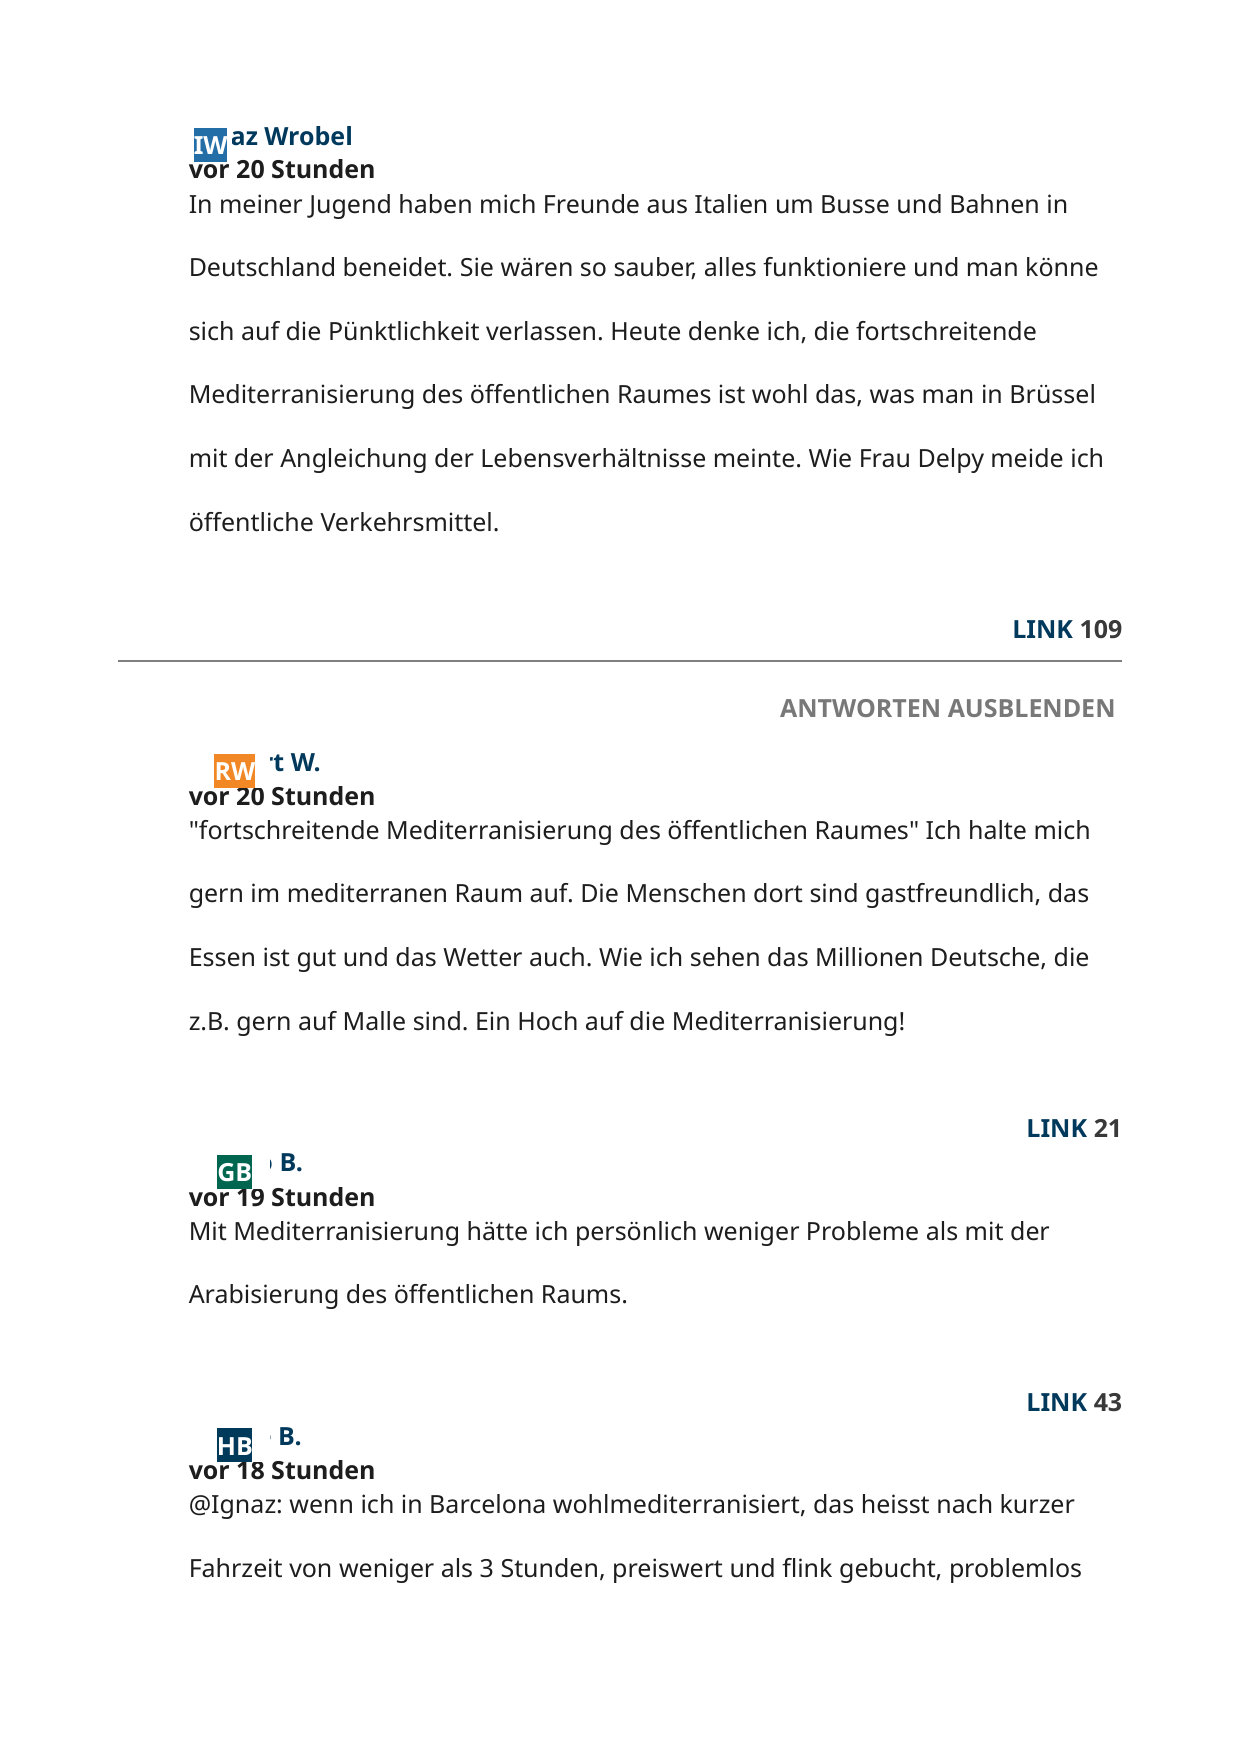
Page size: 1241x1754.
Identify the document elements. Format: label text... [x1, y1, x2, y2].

text In meiner Jugend haben mich Freunde aus Italien um Busse und Bahnen in Deutschland beneidet. Sie wären so sauber, alles funktioniere und man könne sich auf die Pünktlichkeit verlassen. Heute denke ich, die fortschreitende Mediterranisierung des öffentlichen Raumes ist wohl das, was man in Brüssel mit der Angleichung der Lebensverhältnisse meinte. Wie Frau Delpy meide ich öffentliche Verkehrsmittel. [188, 186, 1122, 538]
text Robert W. [270, 744, 1122, 778]
text @Ignaz: wenn ich in Barcelona wohlmediterranisiert, das heisst nach kurzer Fahrzeit von weniger als 3 Stunden, preiswert und flink gebucht, problemlos [188, 1487, 1122, 1584]
text vor 19 Stunden [188, 1179, 1122, 1213]
text Ignaz Wrobel [232, 118, 1122, 152]
text RW [199, 744, 270, 788]
text LINK 43 [188, 1341, 1122, 1419]
text Mit Mediterranisierung hätte ich persönlich weniger Probleme als mit der Arabisierung des öffentlichen Raums. [188, 1213, 1122, 1311]
text IW [188, 118, 232, 162]
text LINK 21 [188, 1067, 1122, 1145]
text vor 18 Stunden [188, 1453, 1122, 1487]
text vor 20 Stunden [188, 778, 1122, 812]
text Guido B. [270, 1145, 1122, 1179]
text "fortschreitende Mediterranisierung des öffentlichen Raumes" Ich halte mich gern im mediterranen Raum auf. Die Menschen dort sind gastfreundlich, das Essen ist gut und das Wetter auch. Wie ich sehen das Millionen Deutsche, die z.B. gern auf Malle sind. Ein Hoch auf die Mediterranisierung! [188, 812, 1122, 1037]
text Helge B. [270, 1419, 1122, 1453]
text vor 20 Stunden [188, 152, 1122, 186]
text ANTWORTEN AUSBLENDEN [118, 691, 1122, 724]
text GB [199, 1145, 270, 1189]
text HB [199, 1419, 270, 1462]
text LINK 109 [188, 568, 1122, 646]
